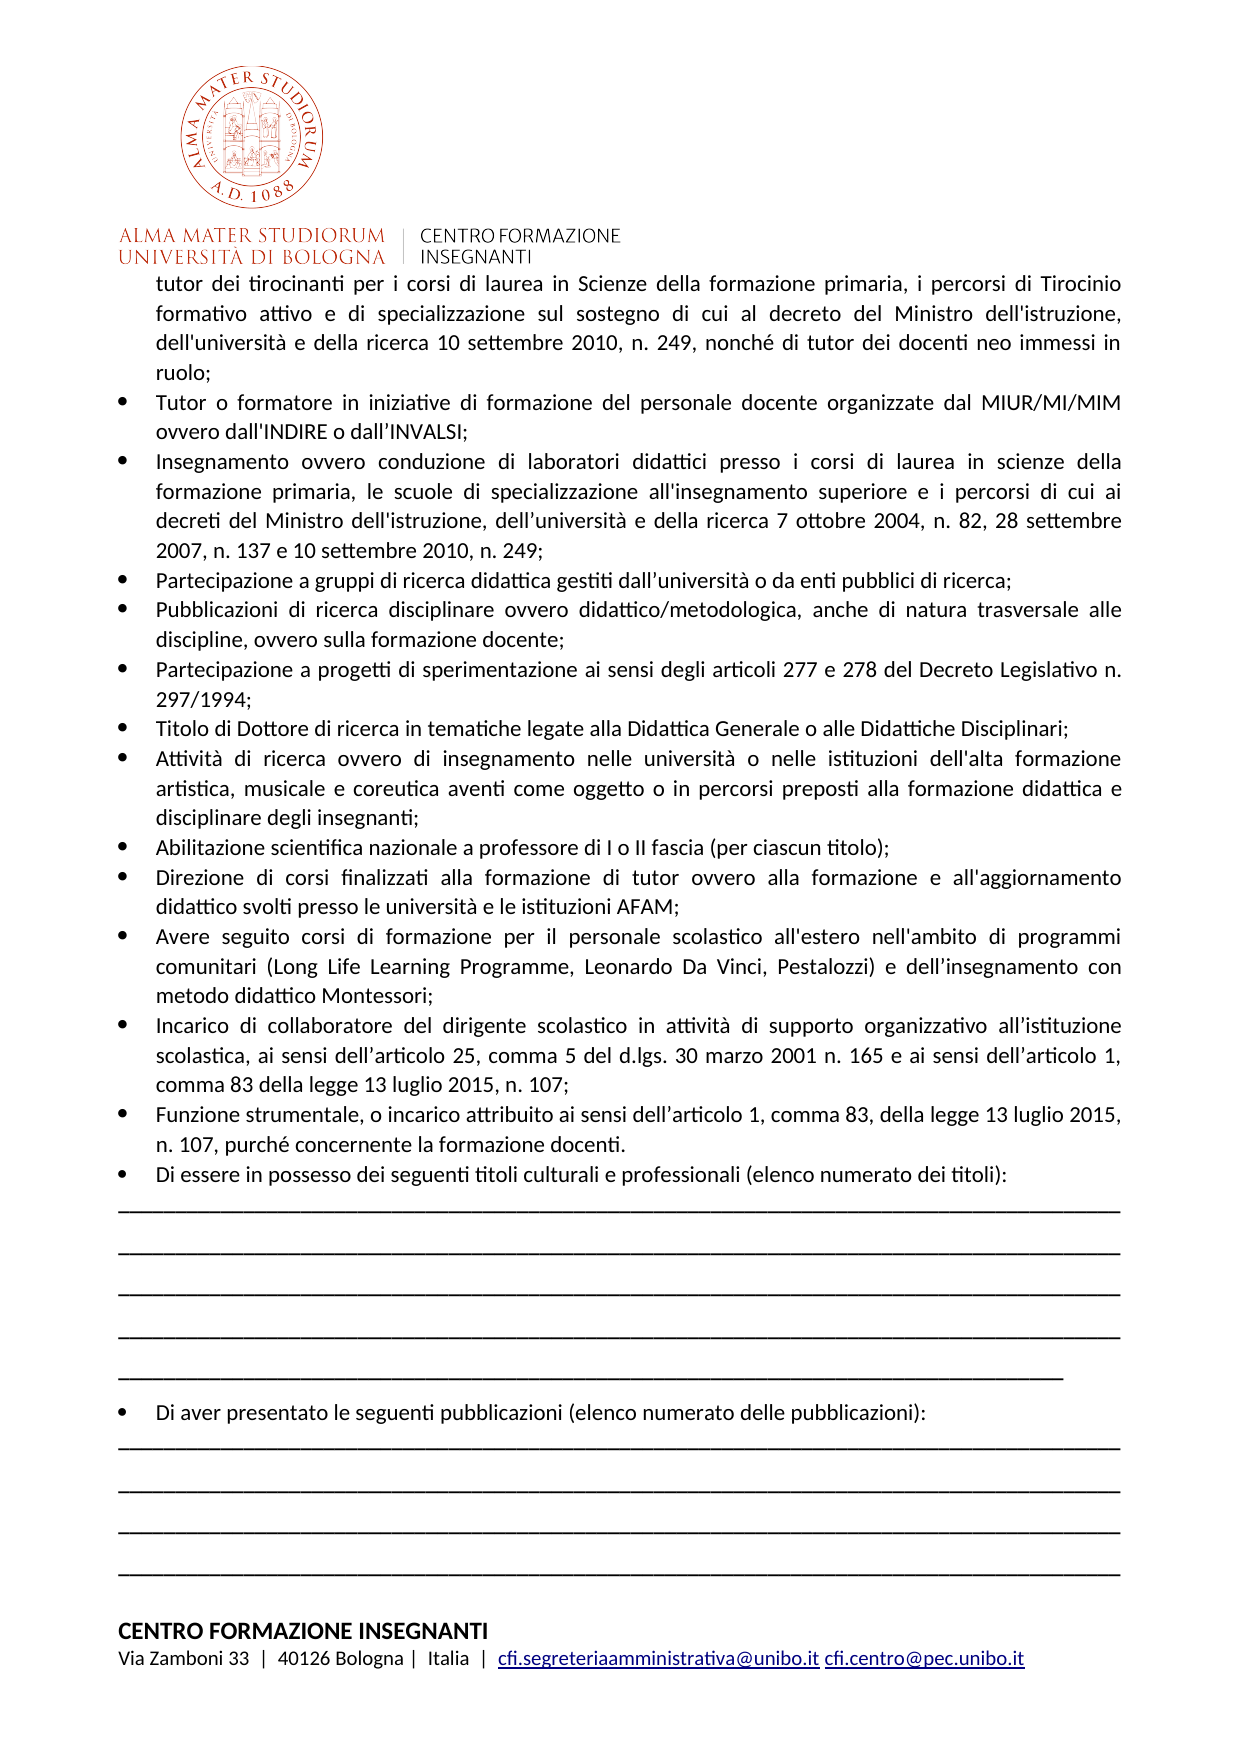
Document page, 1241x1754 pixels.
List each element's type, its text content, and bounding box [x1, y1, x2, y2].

list Partecipazione a progetti di sperimentazione ai sensi degli articoli 277 e 278 del Decreto Legislativo n. 297/1994; [118, 655, 1122, 713]
list Avere seguito corsi di formazione per il personale scolastico all'estero nell'ambito di programmi comunitari (Long Life Learning Programme, Leonardo Da Vinci, Pestalozzi) e dell’insegnamento con metodo didattico Montessori; [118, 922, 1122, 1009]
list Abilitazione scientifica nazionale a professore di I o II fascia (per ciascun titolo); [118, 833, 1122, 861]
list Direzione di corsi finalizzati alla formazione di tutor ovvero alla formazione e all'aggiornamento didattico svolti presso le università e le istituzioni AFAM; [118, 863, 1122, 921]
list Partecipazione a gruppi di ricerca didattica gestiti dall’università o da enti pubblici di ricerca; [118, 566, 1122, 594]
list Di aver presentato le seguenti pubblicazioni (elenco numerato delle pubblicazioni): [118, 1398, 1122, 1426]
list Funzione strumentale, o incarico attribuito ai sensi dell’articolo 1, comma 83, della legge 13 luglio 2015, n. 107, purché concernente la formazione docenti. [118, 1100, 1122, 1158]
list Attività di ricerca ovvero di insegnamento nelle università o nelle istituzioni dell'alta formazione artistica, musicale e coreutica aventi come oggetto o in percorsi preposti alla formazione didattica e disciplinare degli insegnanti; [118, 744, 1122, 831]
list Pubblicazioni di ricerca disciplinare ovvero didattico/metodologica, anche di natura trasversale alle discipline, ovvero sulla formazione docente; [118, 596, 1122, 653]
list Insegnamento ovvero conduzione di laboratori didattici presso i corsi di laurea in scienze della formazione primaria, le scuole di specializzazione all'insegnamento superiore e i percorsi di cui ai decreti del Ministro dell'istruzione, dell’università e della ricerca 7 ottobre 2004, n. 82, 28 settembre 2007, n. 137 e 10 settembre 2010, n. 249; [118, 447, 1122, 564]
list Titolo di Dottore di ricerca in tematiche legate alla Didattica Generale o alle Didattiche Disciplinari; [118, 714, 1122, 742]
list Incarico di collaboratore del dirigente scolastico in attività di supporto organizzativo all’istituzione scolastica, ai sensi dell’articolo 25, comma 5 del d.lgs. 30 marzo 2001 n. 165 e ai sensi dell’articolo 1, comma 83 della legge 13 luglio 2015, n. 107; [118, 1011, 1122, 1099]
list Tutor o formatore in iniziative di formazione del personale docente organizzate dal MIUR/MI/MIM ovvero dall'INDIRE o dall’INVALSI; [118, 388, 1122, 446]
list tutor dei tirocinanti per i corsi di laurea in Scienze della formazione primaria, i percorsi di Tirocinio formativo attivo e di specializzazione sul sostegno di cui al decreto del Ministro dell'istruzione, dell'università e della ricerca 10 settembre 2010, n. 249, nonché di tutor dei docenti neo immessi in ruolo; [118, 269, 1122, 386]
list Di essere in possesso dei seguenti titoli culturali e professionali (elenco numerato dei titoli): [118, 1160, 1122, 1188]
text ________________________________________________________________________________________________________________________________________________________________________________________________________________________________________________________________________________________________________________________________________________________________ [118, 1426, 1122, 1579]
text ___________________________________________________________________________________________________________________________________________________________________________________________________________________________________________________________________________________________________________________________________________________________________________________________________________________________________________________ [118, 1188, 1122, 1384]
